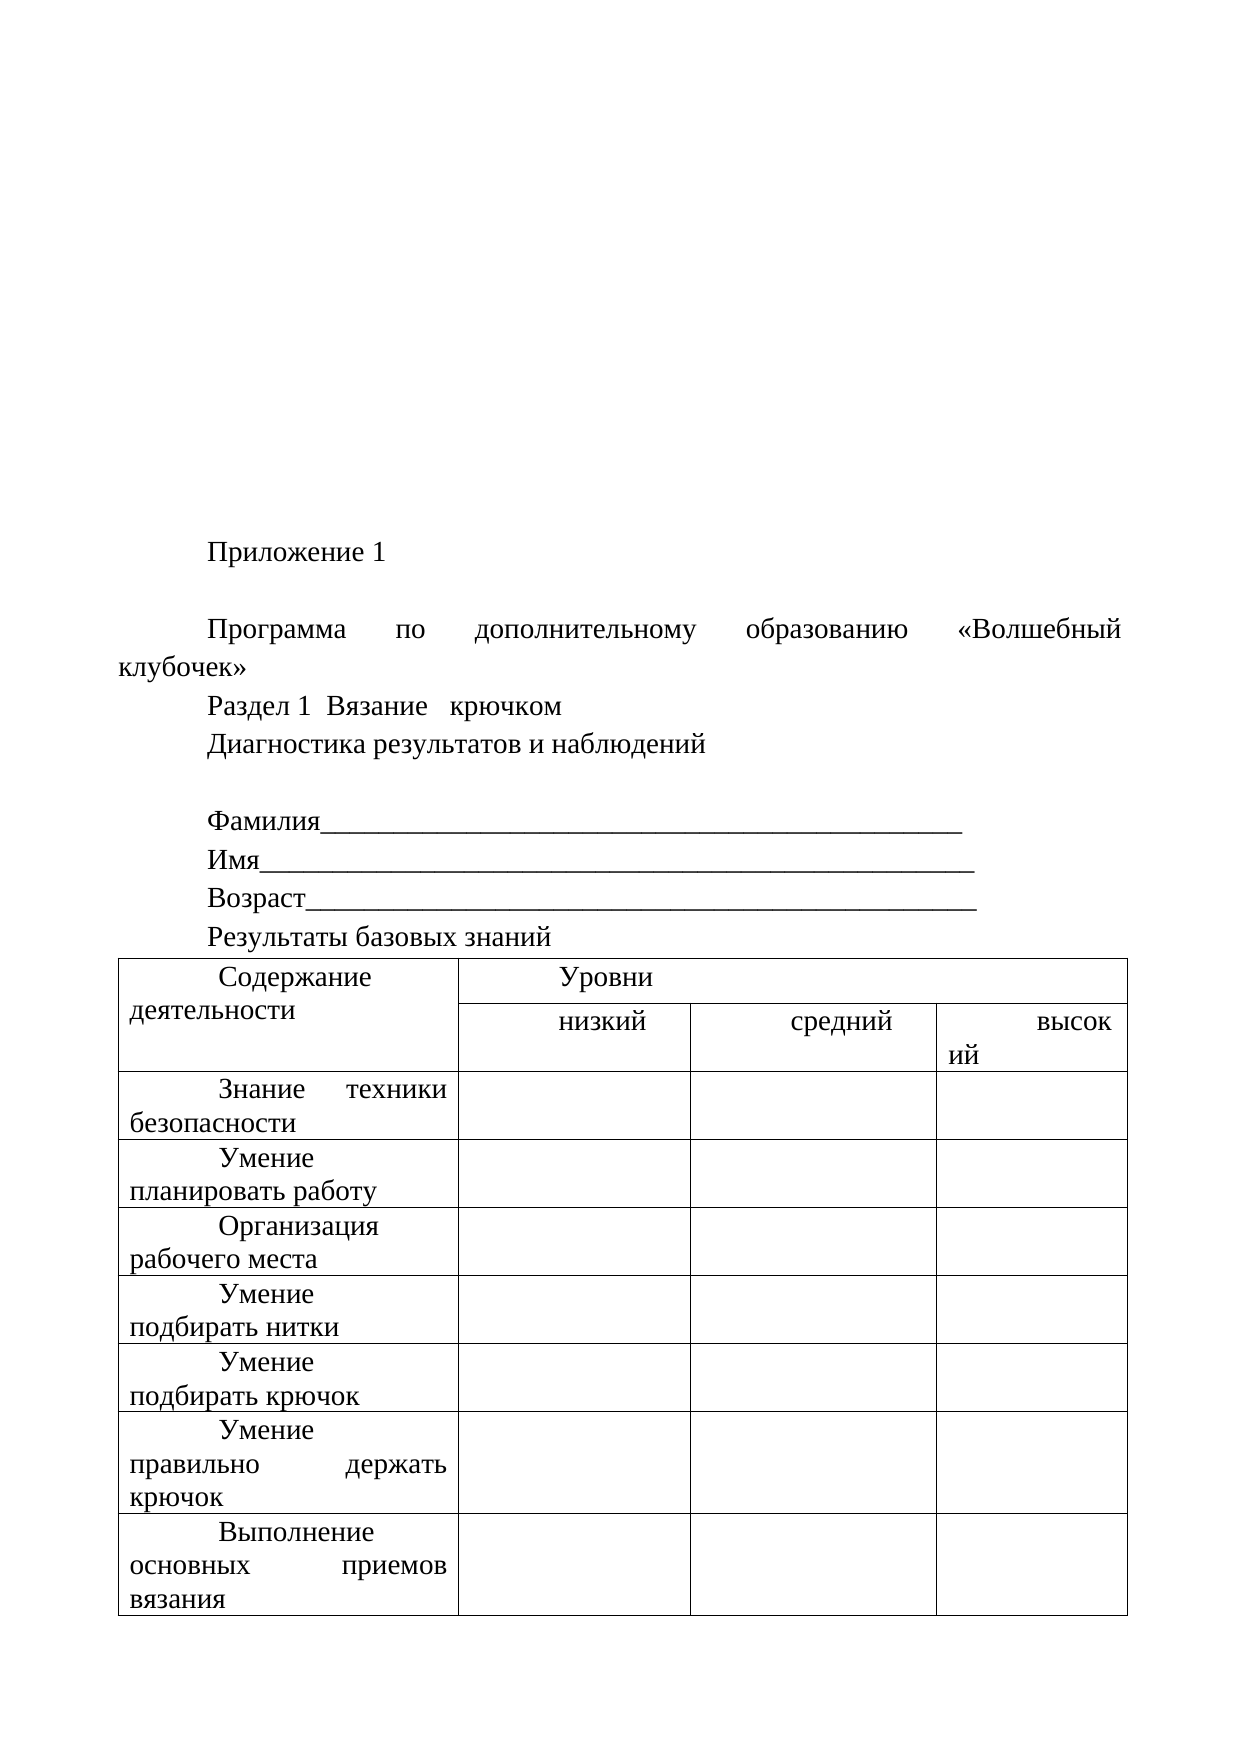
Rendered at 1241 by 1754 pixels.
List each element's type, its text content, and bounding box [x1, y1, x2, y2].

text Фамилия____________________________________________ [118, 803, 1122, 837]
table_cell [937, 1344, 1127, 1411]
table_cell Выполнение основных приемов вязания [119, 1514, 458, 1614]
table_cell Умение правильно держать крючок [119, 1412, 458, 1513]
text Диагностика результатов и наблюдений [118, 726, 1122, 760]
table_cell [459, 1072, 690, 1139]
table_cell [691, 1072, 936, 1139]
table_cell высокий [937, 1004, 1127, 1071]
table_cell Организация рабочего места [119, 1208, 458, 1275]
table_cell [937, 1514, 1127, 1614]
table_cell [937, 1412, 1127, 1513]
table_cell Знание техники безопасности [119, 1072, 458, 1139]
table_cell [937, 1276, 1127, 1343]
text Возраст______________________________________________ [118, 881, 1122, 914]
table_cell [937, 1208, 1127, 1275]
text Результаты базовых знаний [118, 919, 1122, 953]
table_cell [937, 1140, 1127, 1207]
table_cell [459, 1412, 690, 1513]
text Раздел 1 Вязание крючком [118, 688, 1122, 721]
table_cell [691, 1140, 936, 1207]
table_cell [459, 1344, 690, 1411]
table_cell Умение подбирать нитки [119, 1276, 458, 1343]
table_cell [459, 1208, 690, 1275]
table_header Уровни [459, 959, 1127, 1002]
table_cell [937, 1072, 1127, 1139]
table_cell средний [691, 1004, 936, 1071]
text Программа по дополнительному образованию «Волшебный клубочек» [118, 611, 1122, 683]
table_cell [459, 1140, 690, 1207]
table_cell [691, 1412, 936, 1513]
table_cell Умение подбирать крючок [119, 1344, 458, 1411]
table_cell [691, 1208, 936, 1275]
text Приложение 1 [118, 534, 1122, 567]
table_cell Умение планировать работу [119, 1140, 458, 1207]
table_cell низкий [459, 1004, 690, 1071]
table_cell [459, 1276, 690, 1343]
table_cell [459, 1514, 690, 1614]
table_cell [691, 1276, 936, 1343]
table_header Содержание деятельности [119, 959, 458, 1071]
table_cell [691, 1344, 936, 1411]
text Имя_________________________________________________ [118, 842, 1122, 876]
table_cell [691, 1514, 936, 1614]
